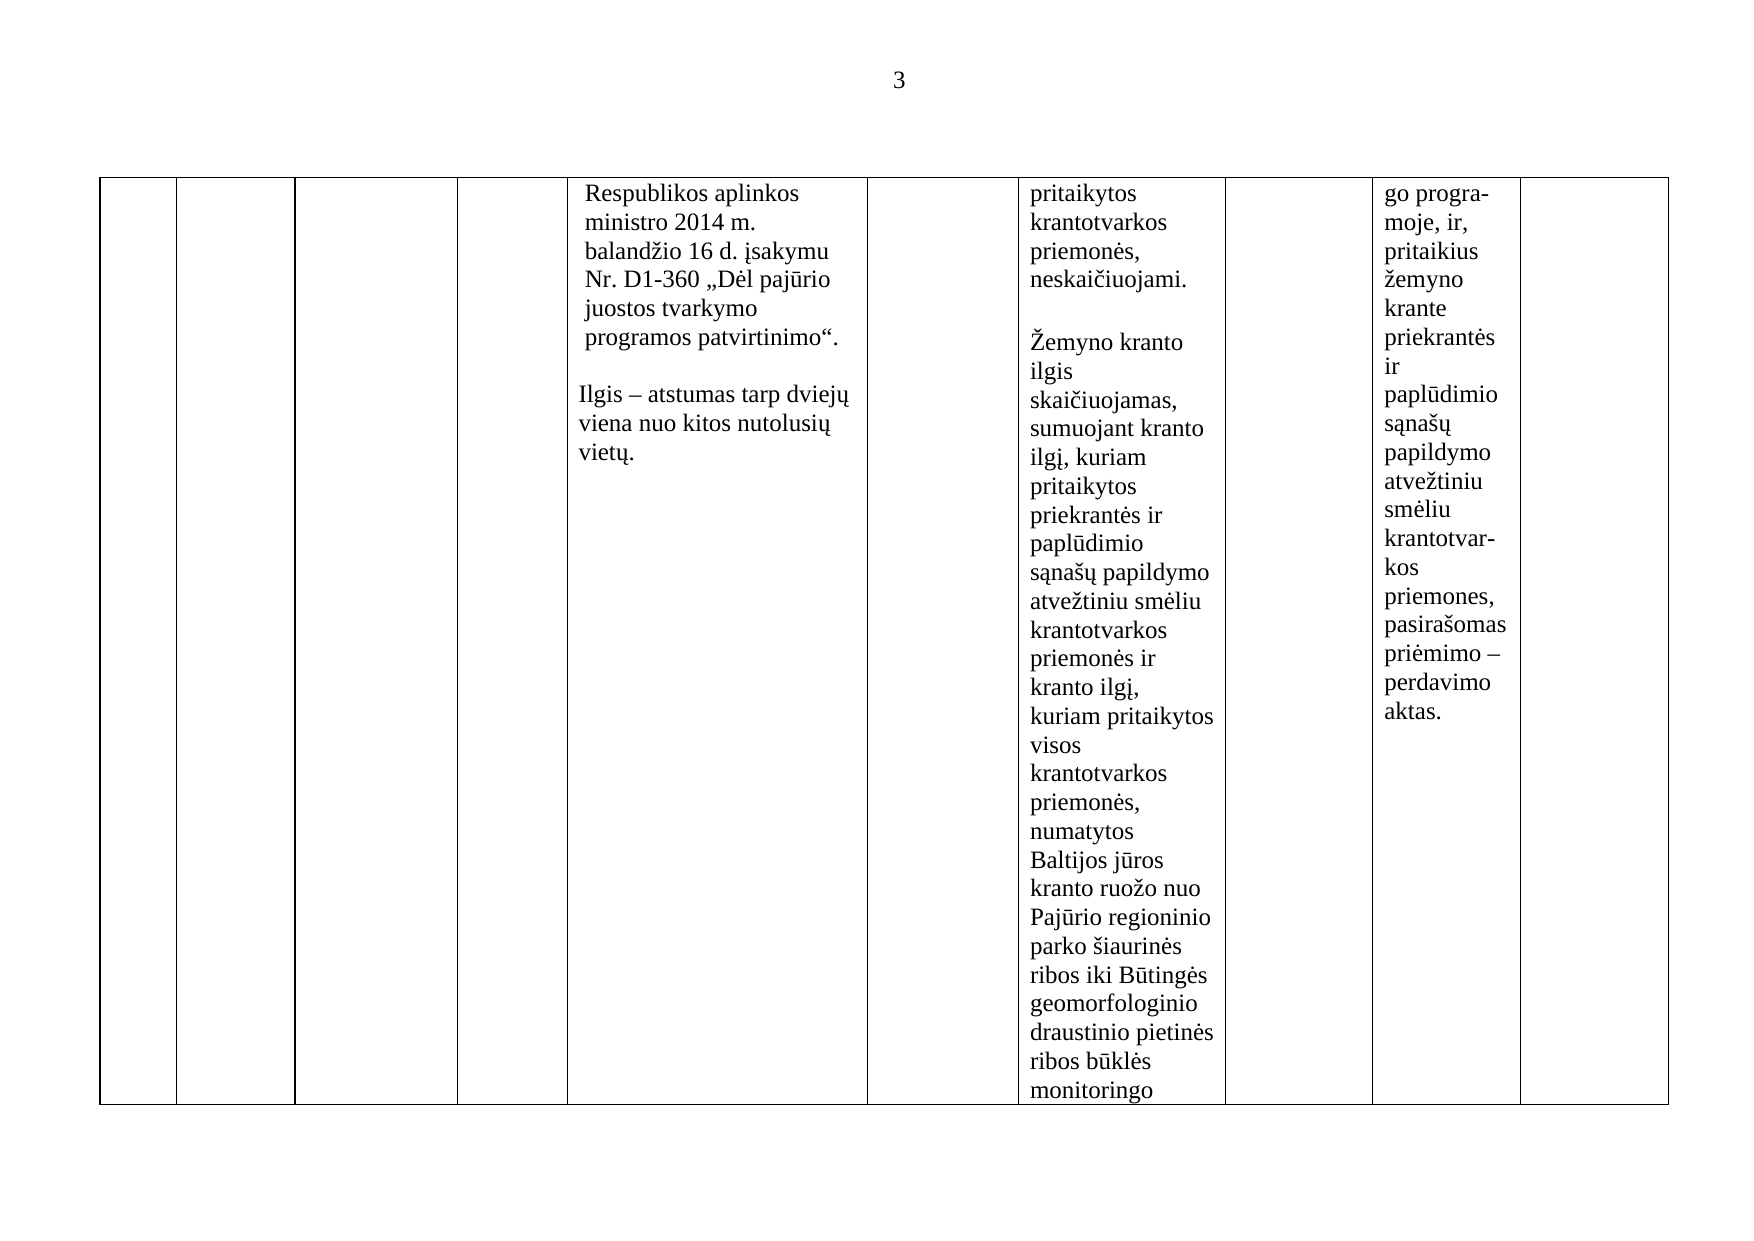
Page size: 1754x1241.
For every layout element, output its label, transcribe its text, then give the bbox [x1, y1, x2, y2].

table_header [101, 178, 176, 1103]
table_header [177, 178, 294, 1103]
table_header Respublikos aplinkos ministro 2014 m. balandžio 16 d. įsakymu Nr. D1-360 „Dėl pajūrio juostos tvarkymo programos patvirtinimo“. Ilgis – atstumas tarp dviejų viena nuo kitos nutolusių vietų. [568, 178, 867, 1103]
table_header [458, 178, 567, 1103]
table_header [1226, 178, 1372, 1103]
table_header [296, 178, 457, 1103]
table_header [1521, 178, 1668, 1103]
table_header pritaikytos krantotvarkos priemonės, neskaičiuojami. Žemyno kranto ilgis skaičiuojamas, sumuojant kranto ilgį, kuriam pritaikytos priekrantės ir paplūdimio sąnašų papildymo atvežtiniu smėliu krantotvarkos priemonės ir kranto ilgį, kuriam pritaikytos visos krantotvarkos priemonės, numatytos Baltijos jūros kranto ruožo nuo Pajūrio regioninio parko šiaurinės ribos iki Būtingės geomorfologinio draustinio pietinės ribos būklės monitoringo [1019, 178, 1225, 1103]
table_header [868, 178, 1018, 1103]
table_header go progra-moje, ir, pritaikius žemyno krante priekrantės ir paplūdimio sąnašų papildymo atvežtiniu smėliu krantotvar-kos priemones, pasirašomas priėmimo – perdavimo aktas. [1373, 178, 1520, 1103]
